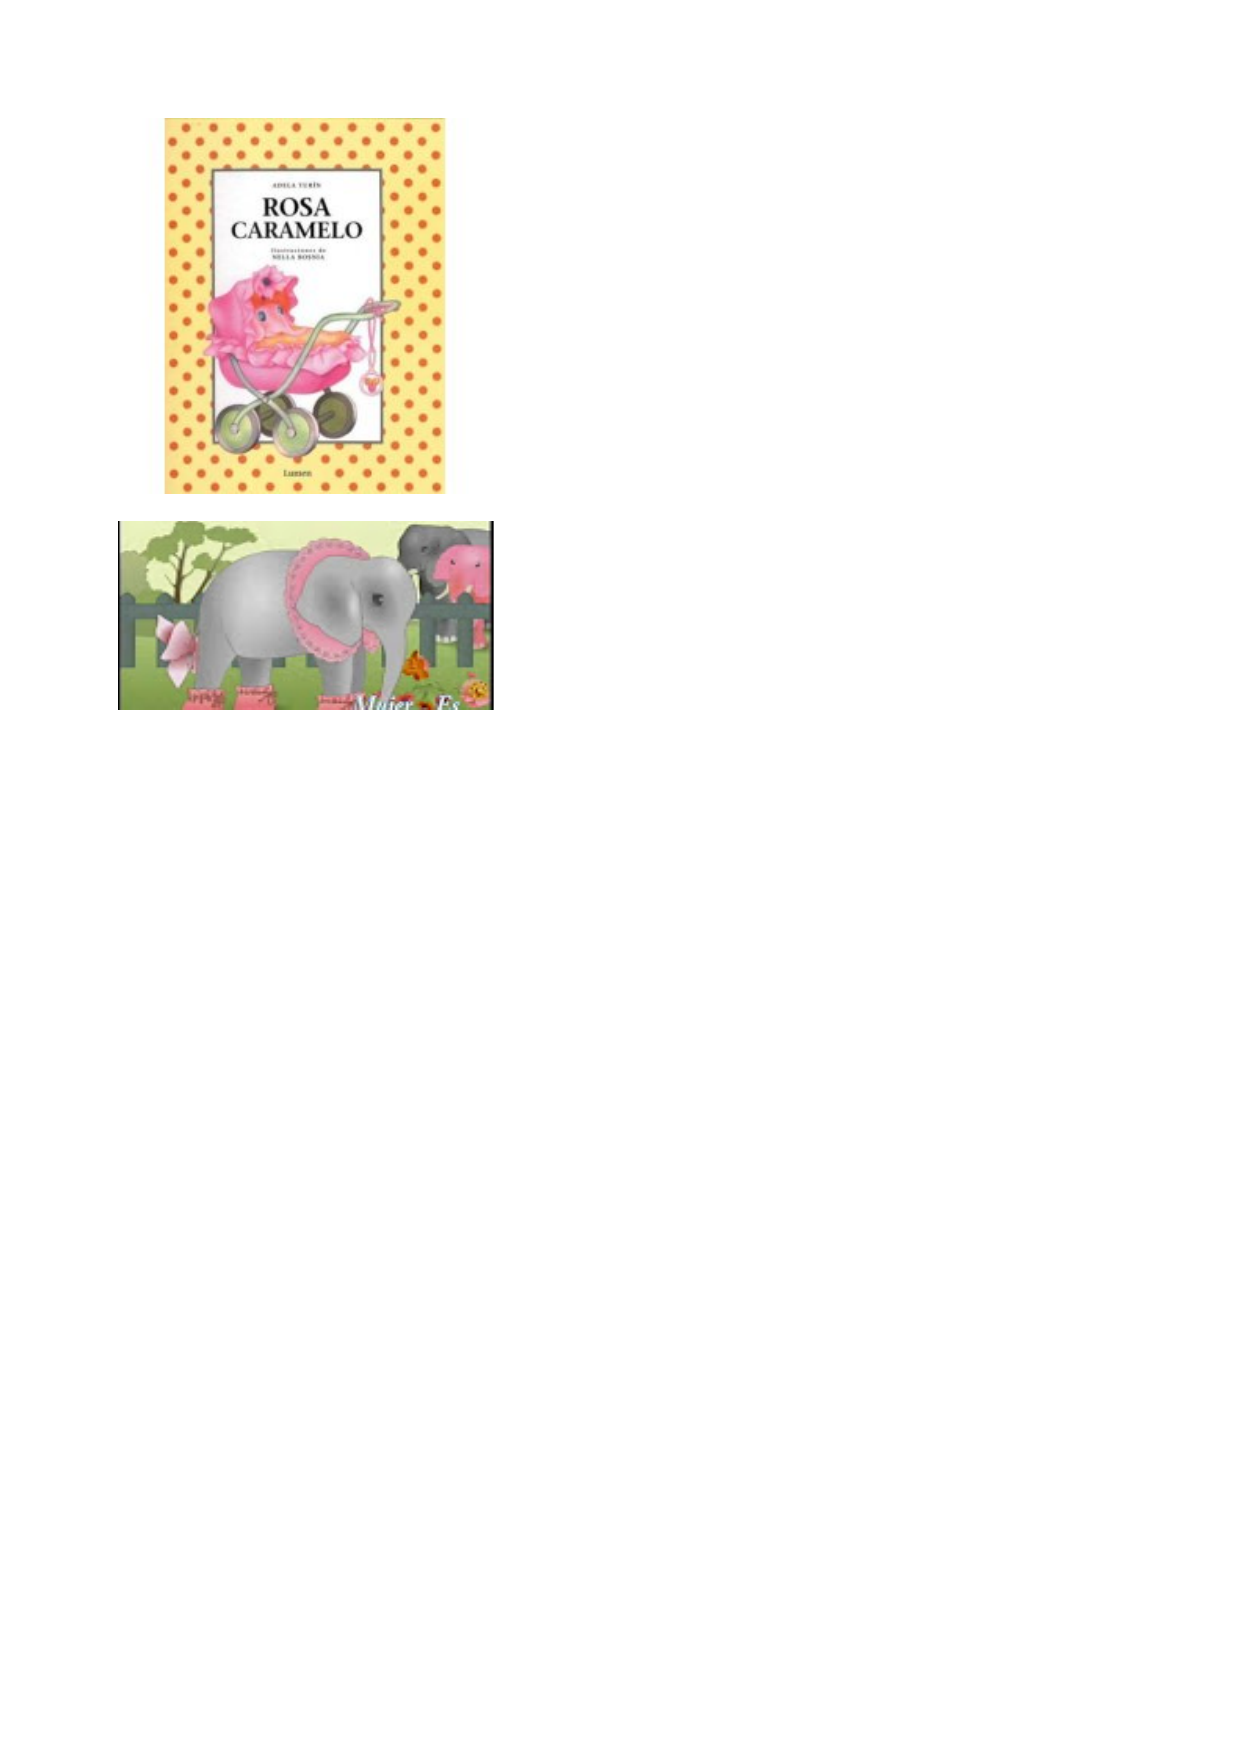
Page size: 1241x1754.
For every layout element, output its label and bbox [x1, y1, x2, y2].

picture [118, 118, 494, 494]
picture [118, 521, 494, 710]
